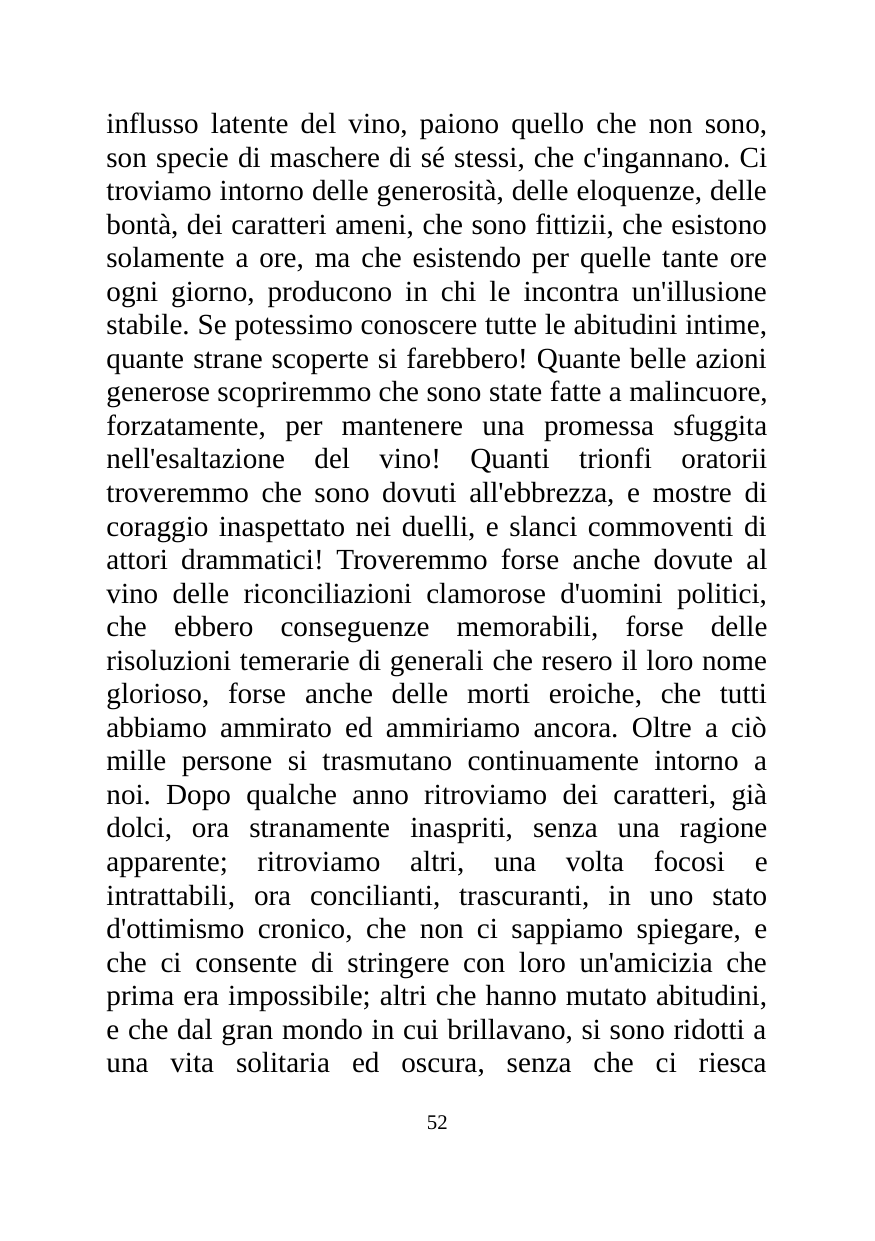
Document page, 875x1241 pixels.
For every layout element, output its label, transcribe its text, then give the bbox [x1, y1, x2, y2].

text influsso latente del vino, paiono quello che non sono, son specie di maschere di sé stessi, che c'ingannano. Ci troviamo intorno delle generosità, delle eloquenze, delle bontà, dei caratteri ameni, che sono fittizii, che esistono solamente a ore, ma che esistendo per quelle tante ore ogni giorno, producono in chi le incontra un'illusione stabile. Se potessimo conoscere tutte le abitudini intime, quante strane scoperte si farebbero! Quante belle azioni generose scopriremmo che sono state fatte a malincuore, forzatamente, per mantenere una promessa sfuggita nell'esaltazione del vino! Quanti trionfi oratorii troveremmo che sono dovuti all'ebbrezza, e mostre di coraggio inaspettato nei duelli, e slanci commoventi di attori drammatici! Troveremmo forse anche dovute al vino delle riconciliazioni clamorose d'uomini politici, che ebbero conseguenze memorabili, forse delle risoluzioni temerarie di generali che resero il loro nome glorioso, forse anche delle morti eroiche, che tutti abbiamo ammirato ed ammiriamo ancora. Oltre a ciò mille persone si trasmutano continuamente intorno a noi. Dopo qualche anno ritroviamo dei caratteri, già dolci, ora stranamente inaspriti, senza una ragione apparente; ritroviamo altri, una volta focosi e intrattabili, ora concilianti, trascuranti, in uno stato d'ottimismo cronico, che non ci sappiamo spiegare, e che ci consente di stringere con loro un'amicizia che prima era impossibile; altri che hanno mutato abitudini, e che dal gran mondo in cui brillavano, si sono ridotti a una vita solitaria ed oscura, senza che ci riesca [106, 106, 768, 1079]
